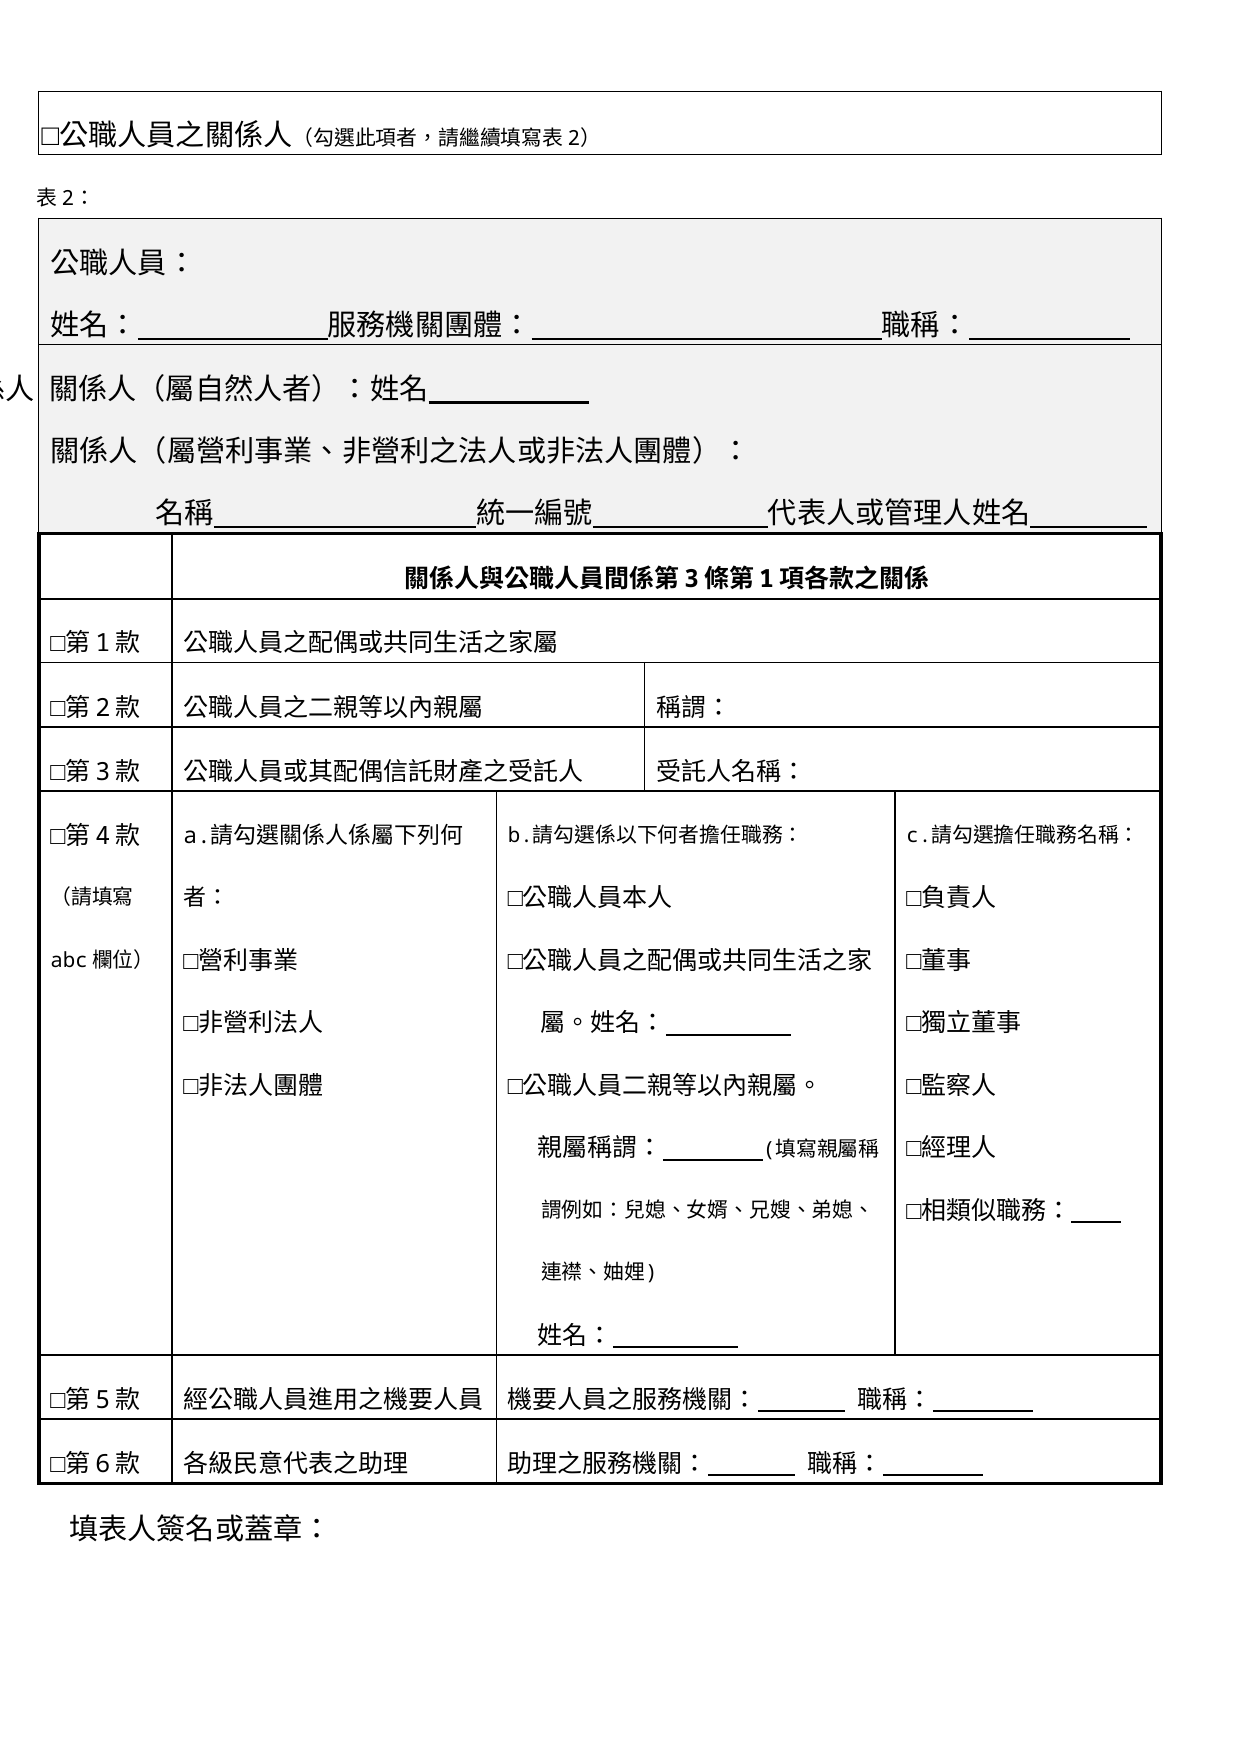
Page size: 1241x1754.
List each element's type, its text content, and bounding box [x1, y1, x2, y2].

table_cell □第4款 （請填寫abc欄位） [41, 792, 171, 1354]
table_cell [41, 535, 171, 598]
table_cell 關係人與公職人員間係第3條第1項各款之關係 [173, 535, 1159, 598]
table_cell □第2款 [41, 663, 171, 726]
text 表2： [0, 155, 1125, 218]
table_cell □第5款 [41, 1356, 171, 1418]
table_cell 公職人員之配偶或共同生活之家屬 [173, 600, 1159, 662]
text 填表人簽名或蓋章： [1, 1485, 1125, 1548]
table_cell c.請勾選擔任職務名稱： □負責人 □董事 □獨立董事 □監察人 □經理人 □相類似職務： [896, 792, 1159, 1354]
table_cell □第1款 [41, 600, 171, 662]
table_cell b.請勾選係以下何者擔任職務： □公職人員本人 □公職人員之配偶或共同生活之家屬。姓名： □公職人員二親等以內親屬。 親屬稱謂： (填寫親屬稱謂例如：兒媳、女婿、兄嫂、弟媳、連襟、妯娌) 姓名： [497, 792, 894, 1354]
table_cell 關係人 關係人（屬自然人者）：姓名 關係人（屬營利事業、非營利之法人或非法人團體）： 名稱 統一編號 代表人或管理人姓名 [39, 345, 1161, 532]
table_cell □第3款 [41, 728, 171, 790]
table_header 公職人員： 姓名： 服務機關團體： 職稱： [39, 219, 1161, 344]
table_cell a.請勾選關係人係屬下列何者： □營利事業 □非營利法人 □非法人團體 [173, 792, 496, 1354]
table_cell 經公職人員進用之機要人員 [173, 1356, 496, 1418]
table_cell 助理之服務機關： 職稱： [497, 1420, 1159, 1482]
table_cell 各級民意代表之助理 [173, 1420, 496, 1482]
table_cell 機要人員之服務機關： 職稱： [497, 1356, 1159, 1418]
table_cell 公職人員或其配偶信託財產之受託人 [173, 728, 644, 790]
table_cell □第6款 [41, 1420, 171, 1482]
table_cell 受託人名稱： [645, 728, 1159, 790]
table_cell □公職人員之關係人（勾選此項者，請繼續填寫表2） [39, 92, 1161, 154]
table_cell 公職人員之二親等以內親屬 [173, 663, 644, 726]
table_cell 稱謂： [645, 663, 1159, 726]
